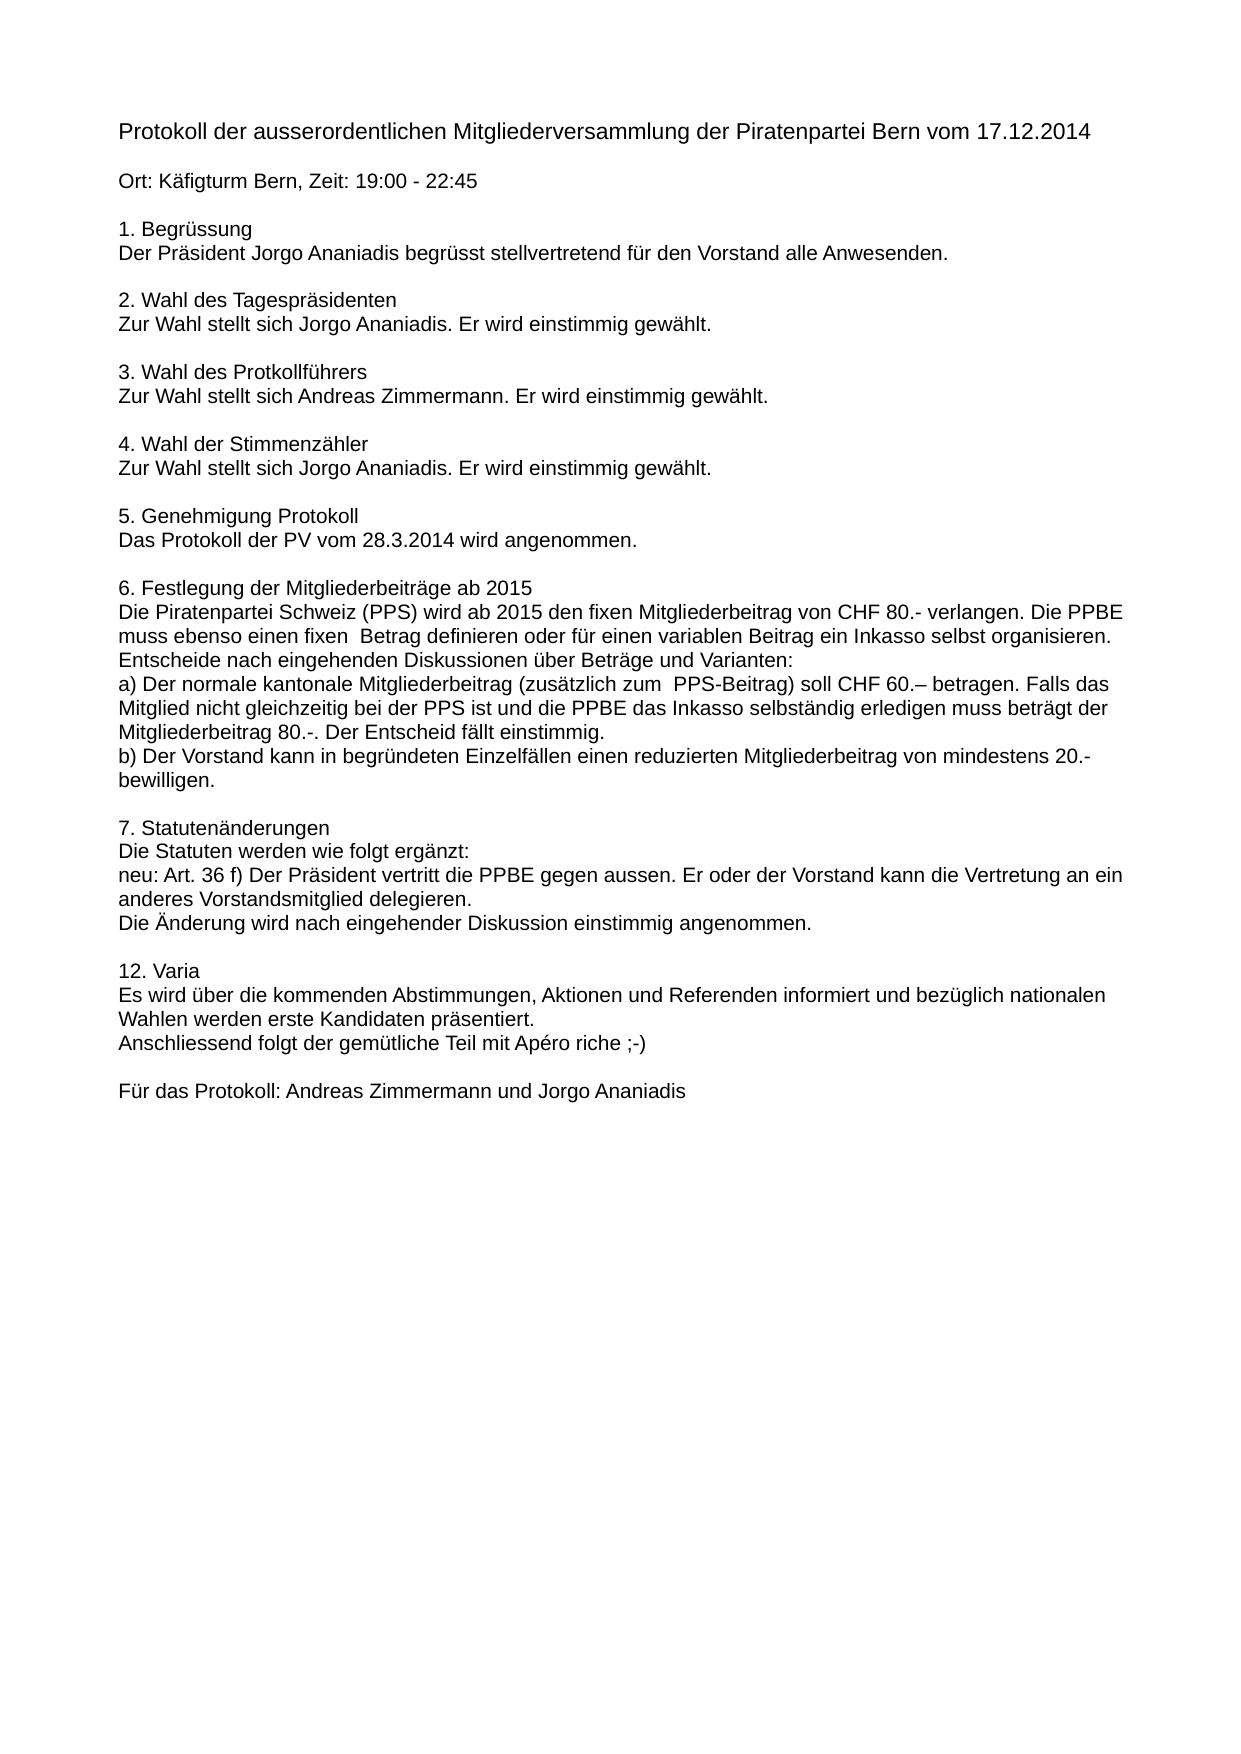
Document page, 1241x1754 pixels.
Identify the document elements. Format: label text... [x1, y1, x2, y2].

text neu: Art. 36 f) Der Präsident vertritt die PPBE gegen aussen. Er oder der Vorstand kann die Vertretung an ein anderes Vorstandsmitglied delegieren. [118, 863, 1152, 911]
text a) Der normale kantonale Mitgliederbeitrag (zusätzlich zum PPS-Beitrag) soll CHF 60.– betragen. Falls das Mitglied nicht gleichzeitig bei der PPS ist und die PPBE das Inkasso selbständig erledigen muss beträgt der Mitgliederbeitrag 80.-. Der Entscheid fällt einstimmig. [118, 672, 1152, 743]
text 7. Statutenänderungen Die Statuten werden wie folgt ergänzt: [118, 815, 1152, 863]
text Entscheide nach eingehenden Diskussionen über Beträge und Varianten: [118, 648, 1152, 672]
text Die Änderung wird nach eingehender Diskussion einstimmig angenommen. 12. Varia Es wird über die kommenden Abstimmungen, Aktionen und Referenden informiert und bezüglich nationalen Wahlen werden erste Kandidaten präsentiert. Anschliessend folgt der gemütliche Teil mit Apéro riche ;-) Für das Protokoll: Andreas Zimmermann und Jorgo Ananiadis [118, 911, 1152, 1103]
text Die Piratenpartei Schweiz (PPS) wird ab 2015 den fixen Mitgliederbeitrag von CHF 80.- verlangen. Die PPBE muss ebenso einen fixen Betrag definieren oder für einen variablen Beitrag ein Inkasso selbst organisieren. [118, 600, 1152, 648]
text b) Der Vorstand kann in begründeten Einzelfällen einen reduzierten Mitgliederbeitrag von mindestens 20.- bewilligen. [118, 743, 1152, 791]
text Ort: Käfigturm Bern, Zeit: 19:00 - 22:45 1. Begrüssung Der Präsident Jorgo Ananiadis begrüsst stellvertretend für den Vorstand alle Anwesenden. 2. Wahl des Tagespräsidenten Zur Wahl stellt sich Jorgo Ananiadis. Er wird einstimmig gewählt. 3. Wahl des Protkollführers Zur Wahl stellt sich Andreas Zimmermann. Er wird einstimmig gewählt. 4. Wahl der Stimmenzähler Zur Wahl stellt sich Jorgo Ananiadis. Er wird einstimmig gewählt. 5. Genehmigung Protokoll Das Protokoll der PV vom 28.3.2014 wird angenommen. 6. Festlegung der Mitgliederbeiträge ab 2015 [118, 168, 1152, 600]
text Protokoll der ausserordentlichen Mitgliederversammlung der Piratenpartei Bern vom 17.12.2014 [118, 118, 1152, 168]
